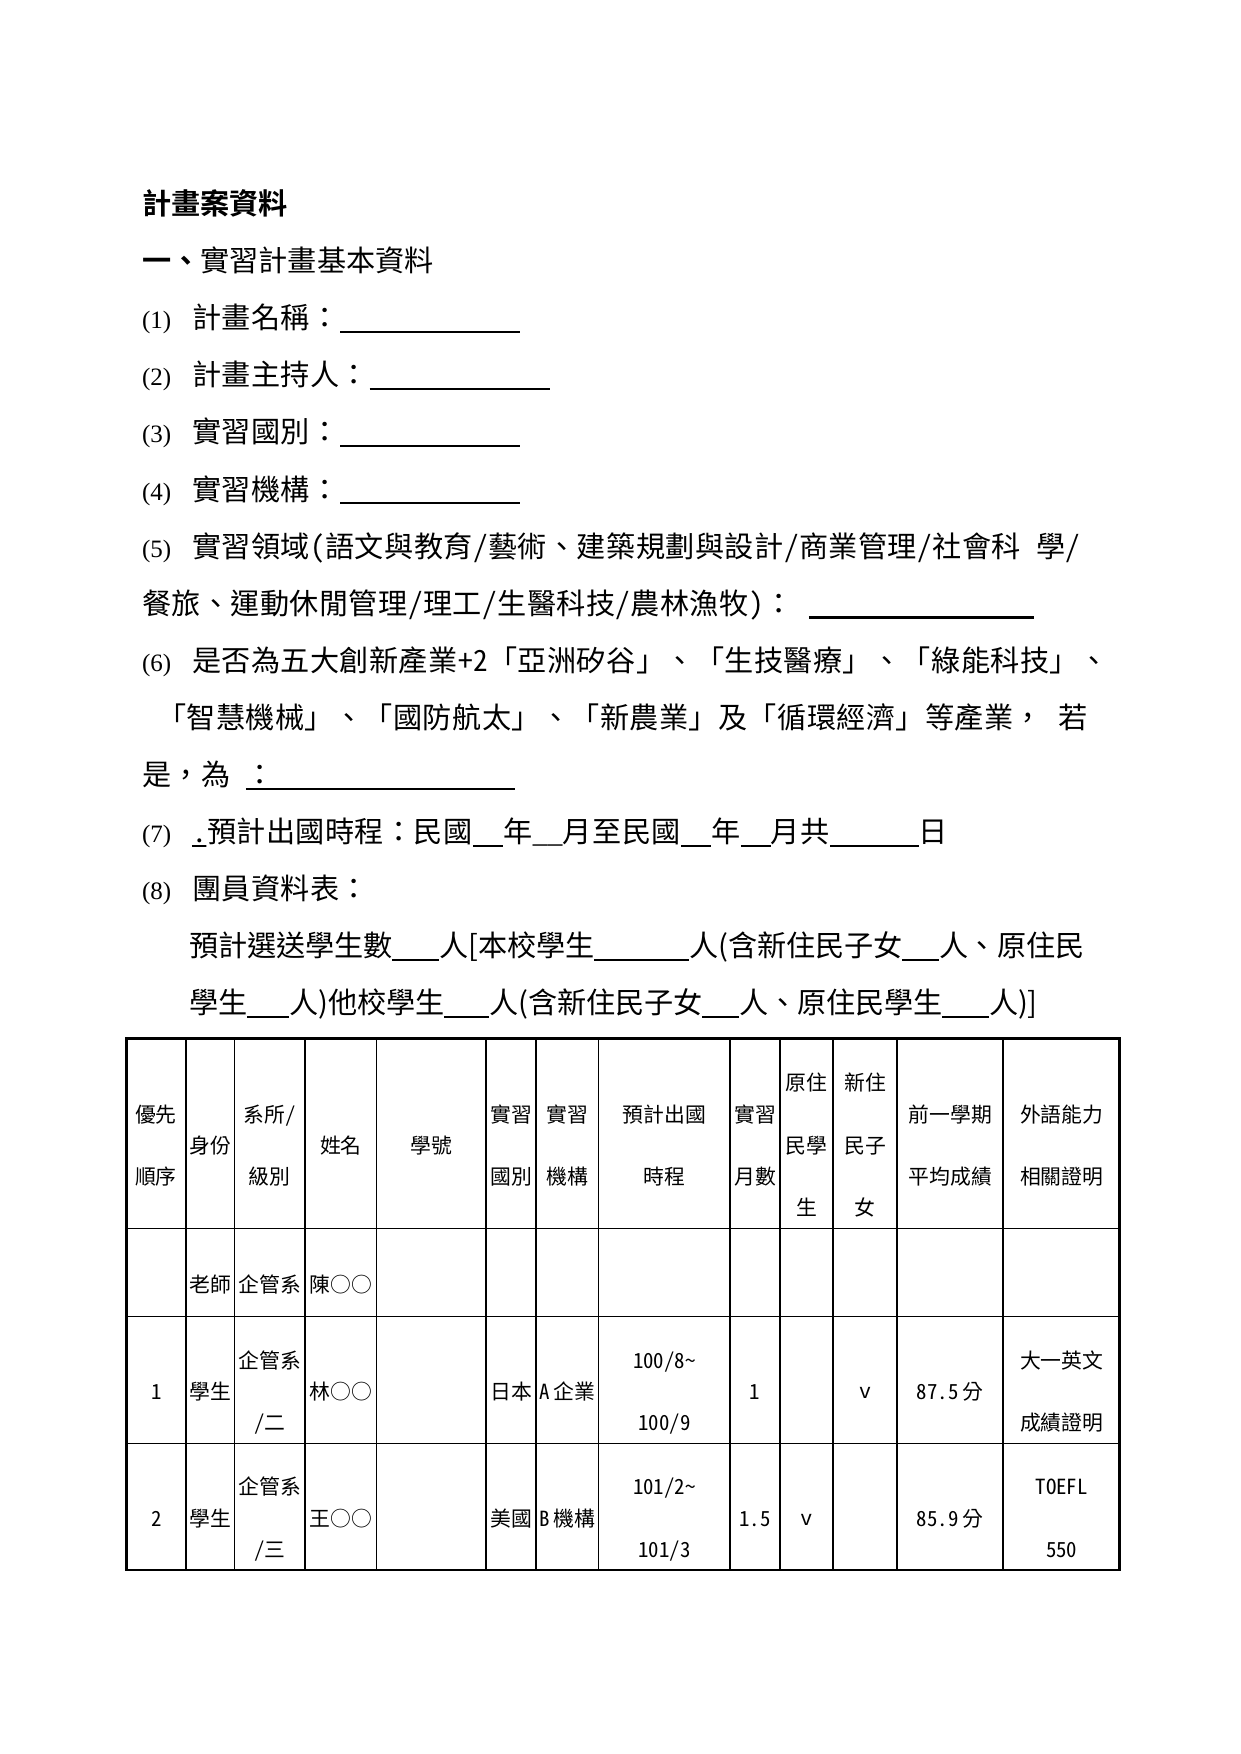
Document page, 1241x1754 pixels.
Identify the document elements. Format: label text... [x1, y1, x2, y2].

table_header 身份 [187, 1040, 234, 1228]
table_header 新住民子女 [834, 1040, 896, 1228]
table_cell A企業 [537, 1317, 598, 1442]
table_cell [834, 1444, 896, 1569]
table_header 系所/ 級別 [235, 1040, 304, 1228]
table_cell 2 [128, 1444, 185, 1569]
table_header 實習 機構 [537, 1040, 598, 1228]
table_cell [377, 1444, 485, 1569]
table_header 原住民學生 [781, 1040, 832, 1228]
list 計畫主持人： [142, 352, 1098, 394]
table_cell 王○○ [306, 1444, 376, 1569]
table_cell 老師 [187, 1229, 234, 1316]
table_cell [599, 1229, 729, 1316]
table_cell 企管系 [235, 1229, 304, 1316]
list 實習機構： [142, 466, 1098, 508]
list 是否為五大創新產業+2「亞洲矽谷」、「生技醫療」、「綠能科技」、 「智慧機械」、「國防航太」、「新農業」及「循環經濟」等產業， 若是，為 ： [142, 637, 1098, 794]
table_header 實習 國別 [487, 1040, 535, 1228]
table_cell 日本 [487, 1317, 535, 1442]
table_cell [731, 1229, 779, 1316]
table_header 預計出國 時程 [599, 1040, 729, 1228]
table_cell 大一英文 成績證明 [1004, 1317, 1118, 1442]
list 實習國別： [142, 409, 1098, 451]
table_cell 1 [731, 1317, 779, 1442]
table_cell 美國 [487, 1444, 535, 1569]
table_cell [781, 1229, 832, 1316]
list 團員資料表： [142, 866, 1098, 908]
table_cell [781, 1317, 832, 1442]
list .預計出國時程：民國 年__月至民國 年 月共 日 [142, 809, 1098, 851]
text 計畫案資料 [142, 181, 1098, 223]
list 預計選送學生數 人[本校學生 人(含新住民子女 人、原住民學生 人)他校學生 人(含新住民子女 人、原住民學生 人)] [189, 923, 1098, 1022]
table_cell 陳○○ [306, 1229, 376, 1316]
text 一、實習計畫基本資料 [142, 238, 1098, 280]
table_cell 企管系 /三 [235, 1444, 304, 1569]
table_cell [128, 1229, 185, 1316]
list 計畫名稱： [142, 295, 1098, 337]
table_cell v [781, 1444, 832, 1569]
table_cell 企管系 /二 [235, 1317, 304, 1442]
table_cell [537, 1229, 598, 1316]
table_cell 85.9分 [898, 1444, 1002, 1569]
table_header 實習 月數 [731, 1040, 779, 1228]
table_cell TOEFL 550 [1004, 1444, 1118, 1569]
table_cell v [834, 1317, 896, 1442]
table_cell [377, 1317, 485, 1442]
table_cell [487, 1229, 535, 1316]
table_cell [898, 1229, 1002, 1316]
table_cell 學生 [187, 1444, 234, 1569]
table_cell 1 [128, 1317, 185, 1442]
table_header 前一學期 平均成績 [898, 1040, 1002, 1228]
table_cell 100/8~ 100/9 [599, 1317, 729, 1442]
table_cell 87.5分 [898, 1317, 1002, 1442]
table_cell 林○○ [306, 1317, 376, 1442]
table_cell [1004, 1229, 1118, 1316]
list 實習領域(語文與教育/藝術、建築規劃與設計/商業管理/社會科 學/餐旅、運動休閒管理/理工/生醫科技/農林漁牧)： [142, 523, 1098, 623]
table_header 外語能力 相關證明 [1004, 1040, 1118, 1228]
table_cell [377, 1229, 485, 1316]
table_cell [834, 1229, 896, 1316]
table_header 姓名 [306, 1040, 376, 1228]
table_cell 101/2~ 101/3 [599, 1444, 729, 1569]
table_cell B機構 [537, 1444, 598, 1569]
table_header 學號 [377, 1040, 485, 1228]
table_cell 1.5 [731, 1444, 779, 1569]
table_cell 學生 [187, 1317, 234, 1442]
table_header 優先 順序 [128, 1040, 185, 1228]
